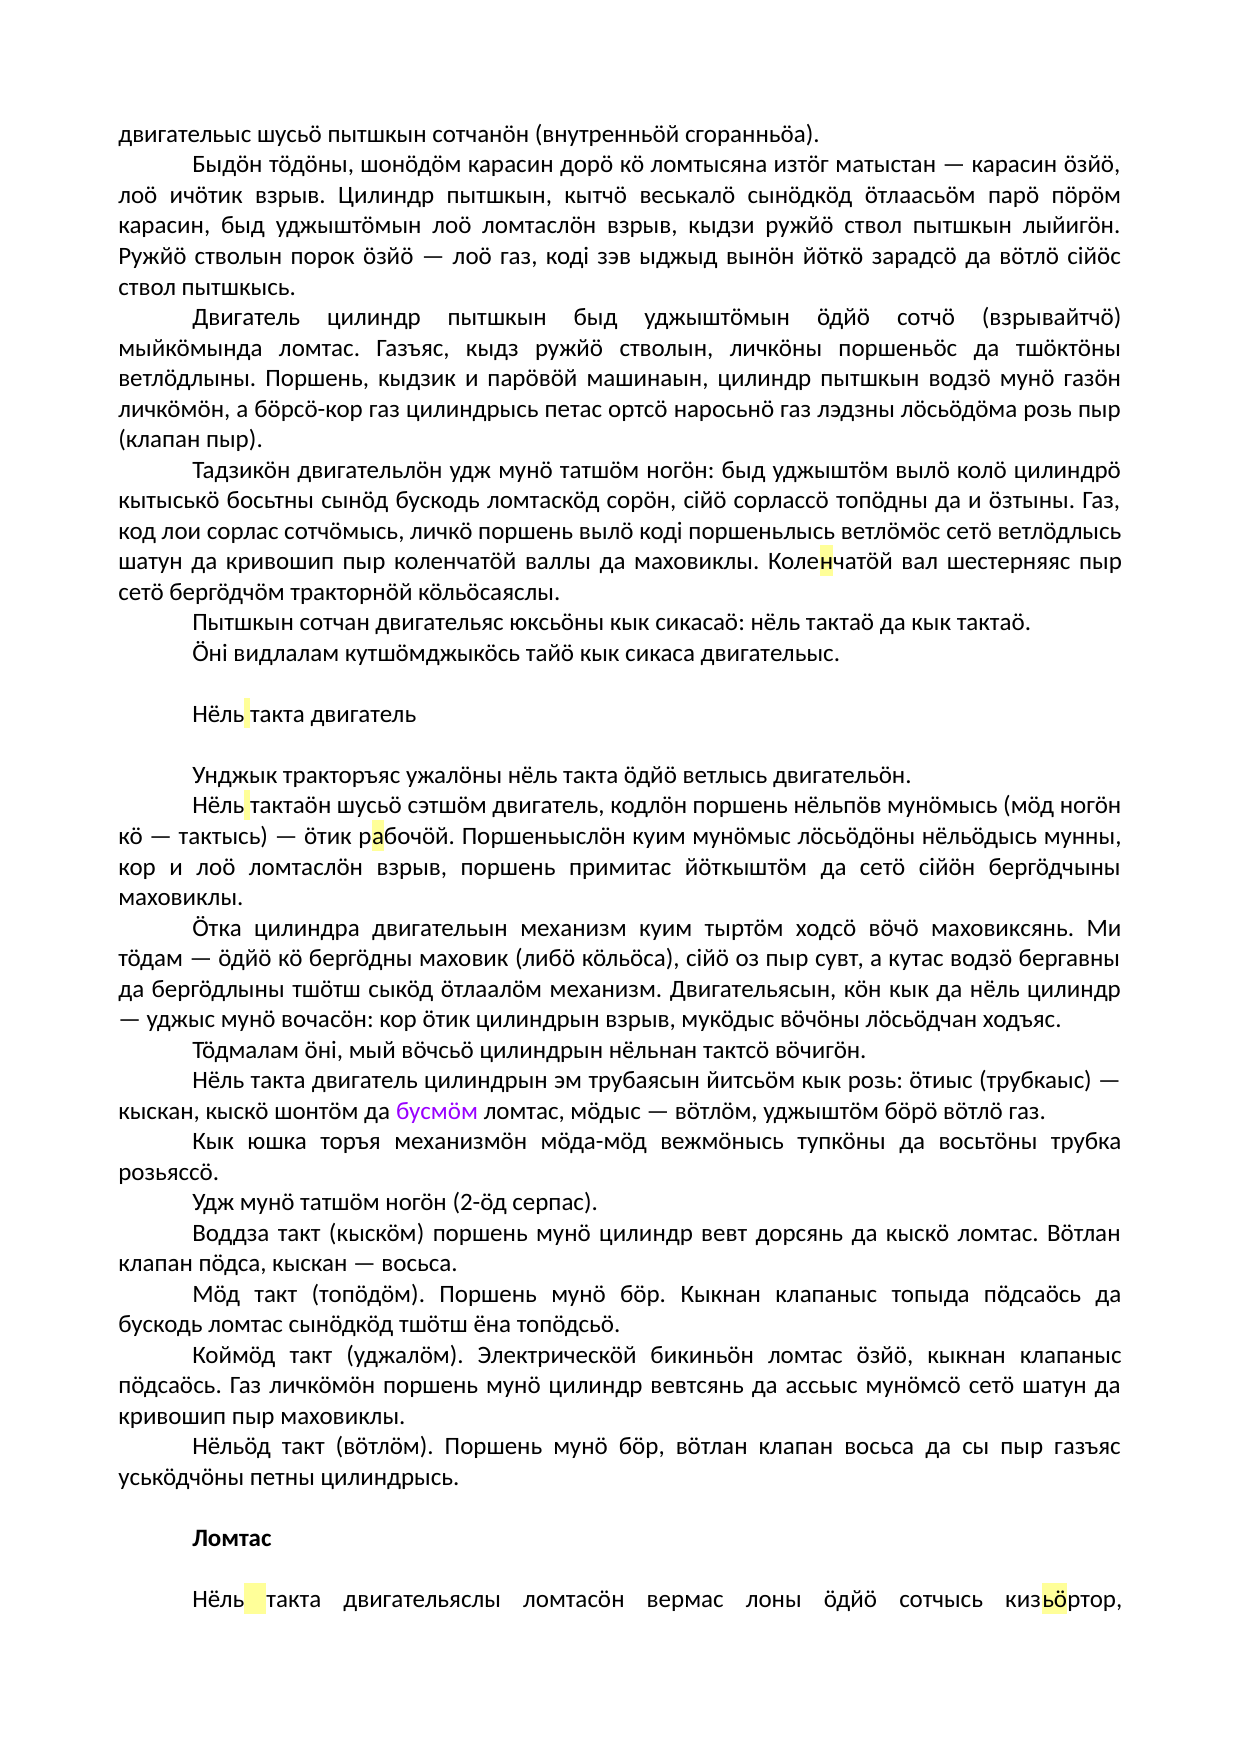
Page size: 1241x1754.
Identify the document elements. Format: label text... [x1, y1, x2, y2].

text Ӧні видлалам кутшӧмджыкӧсь тайӧ кык сикаса двигательыс. [118, 637, 1122, 667]
text Унджык тракторъяс ужалӧны нёль такта ӧдйӧ ветлысь двигательӧн. [118, 759, 1122, 789]
text Нёль тактаӧн шусьӧ сэтшӧм двигатель, кодлӧн поршень нёльпӧв мунӧмысь (мӧд ногӧн кӧ — тактысь) — ӧтик рабочӧй. Поршеньыслӧн куим мунӧмыс лӧсьӧдӧны нёльӧдысь мунны, кор и лоӧ ломтаслӧн взрыв, поршень примитас йӧткыштӧм да сетӧ сійӧн бергӧдчыны маховиклы. [118, 789, 1122, 912]
text Нёль такта двигатель цилиндрын эм трубаясын йитсьӧм кык розь: ӧтиыс (трубкаыс) — кыскан, кыскӧ шонтӧм да бусмӧм ломтас, мӧдыс — вӧтлӧм, уджыштӧм бӧрӧ вӧтлӧ газ. [118, 1064, 1122, 1125]
text двигательыс шусьӧ пытшкын сотчанӧн (внутренньӧй сгоранньӧа). [118, 118, 1122, 149]
text Быдӧн тӧдӧны, шонӧдӧм карасин дорӧ кӧ ломтысяна изтӧг матыстан — карасин ӧзйӧ, лоӧ ичӧтик взрыв. Цилиндр пытшкын, кытчӧ веськалӧ сынӧдкӧд ӧтлаасьӧм парӧ пӧрӧм карасин, быд уджыштӧмын лоӧ ломтаслӧн взрыв, кыдзи ружйӧ ствол пытшкын лыйигӧн. Ружйӧ стволын порок ӧзйӧ — лоӧ газ, коді зэв ыджыд вынӧн йӧткӧ зарадсӧ да вӧтлӧ сійӧс ствол пытшкысь. [118, 149, 1122, 301]
text Удж мунӧ татшӧм ногӧн (2-ӧд серпас). [118, 1186, 1122, 1217]
text Тадзикӧн двигательлӧн удж мунӧ татшӧм ногӧн: быд уджыштӧм вылӧ колӧ цилиндрӧ кытыськӧ босьтны сынӧд бускодь ломтаскӧд сорӧн, сійӧ сорлассӧ топӧдны да и ӧзтыны. Газ, код лои сорлас сотчӧмысь, личкӧ поршень вылӧ коді поршеньлысь ветлӧмӧс сетӧ ветлӧдлысь шатун да кривошип пыр коленчатӧй валлы да маховиклы. Коленчатӧй вал шестерняяс пыр сетӧ бергӧдчӧм тракторнӧй кӧльӧсаяслы. [118, 454, 1122, 606]
text Пытшкын сотчан двигательяс юксьӧны кык сикасаӧ: нёль тактаӧ да кык тактаӧ. [118, 606, 1122, 637]
text Воддза такт (кыскӧм) поршень мунӧ цилиндр вевт дорсянь да кыскӧ ломтас. Вӧтлан клапан пӧдса, кыскан — восьса. [118, 1217, 1122, 1278]
text Коймӧд такт (уджалӧм). Электрическӧй бикиньӧн ломтас ӧзйӧ, кыкнан клапаныс пӧдсаӧсь. Газ личкӧмӧн поршень мунӧ цилиндр вевтсянь да ассьыс мунӧмсӧ сетӧ шатун да кривошип пыр маховиклы. [118, 1339, 1122, 1431]
text Мӧд такт (топӧдӧм). Поршень мунӧ бӧр. Кыкнан клапаныс топыда пӧдсаӧсь да бускодь ломтас сынӧдкӧд тшӧтш ёна топӧдсьӧ. [118, 1278, 1122, 1339]
text Ломтас [118, 1522, 1122, 1553]
text Двигатель цилиндр пытшкын быд уджыштӧмын ӧдйӧ сотчӧ (взрывайтчӧ) мыйкӧмында ломтас. Газъяс, кыдз ружйӧ стволын, личкӧны поршеньӧс да тшӧктӧны ветлӧдлыны. Поршень, кыдзик и парӧвӧй машинаын, цилиндр пытшкын водзӧ мунӧ газӧн личкӧмӧн, а бӧрсӧ-кор газ цилиндрысь петас ортсӧ наросьнӧ газ лэдзны лӧсьӧдӧма розь пыр (клапан пыр). [118, 301, 1122, 454]
text Нёль такта двигатель [118, 698, 1122, 728]
text Нёльӧд такт (вӧтлӧм). Поршень мунӧ бӧр, вӧтлан клапан восьса да сы пыр газъяс уськӧдчӧны петны цилиндрысь. [118, 1431, 1122, 1492]
text Нёль такта двигательяслы ломтасӧн вермас лоны ӧдйӧ сотчысь кизьӧртор, [118, 1583, 1122, 1614]
text Ӧтка цилиндра двигательын механизм куим тыртӧм ходсӧ вӧчӧ маховиксянь. Ми тӧдам — ӧдйӧ кӧ бергӧдны маховик (либӧ кӧльӧса), сійӧ оз пыр сувт, а кутас водзӧ бергавны да бергӧдлыны тшӧтш сыкӧд ӧтлаалӧм механизм. Двигательясын, кӧн кык да нёль цилиндр — уджыс мунӧ вочасӧн: кор ӧтик цилиндрын взрыв, мукӧдыс вӧчӧны лӧсьӧдчан ходъяс. [118, 912, 1122, 1034]
text Кык юшка торъя механизмӧн мӧда-мӧд вежмӧнысь тупкӧны да восьтӧны трубка розьяссӧ. [118, 1125, 1122, 1186]
text Тӧдмалам ӧні, мый вӧчсьӧ цилиндрын нёльнан тактсӧ вӧчигӧн. [118, 1034, 1122, 1064]
